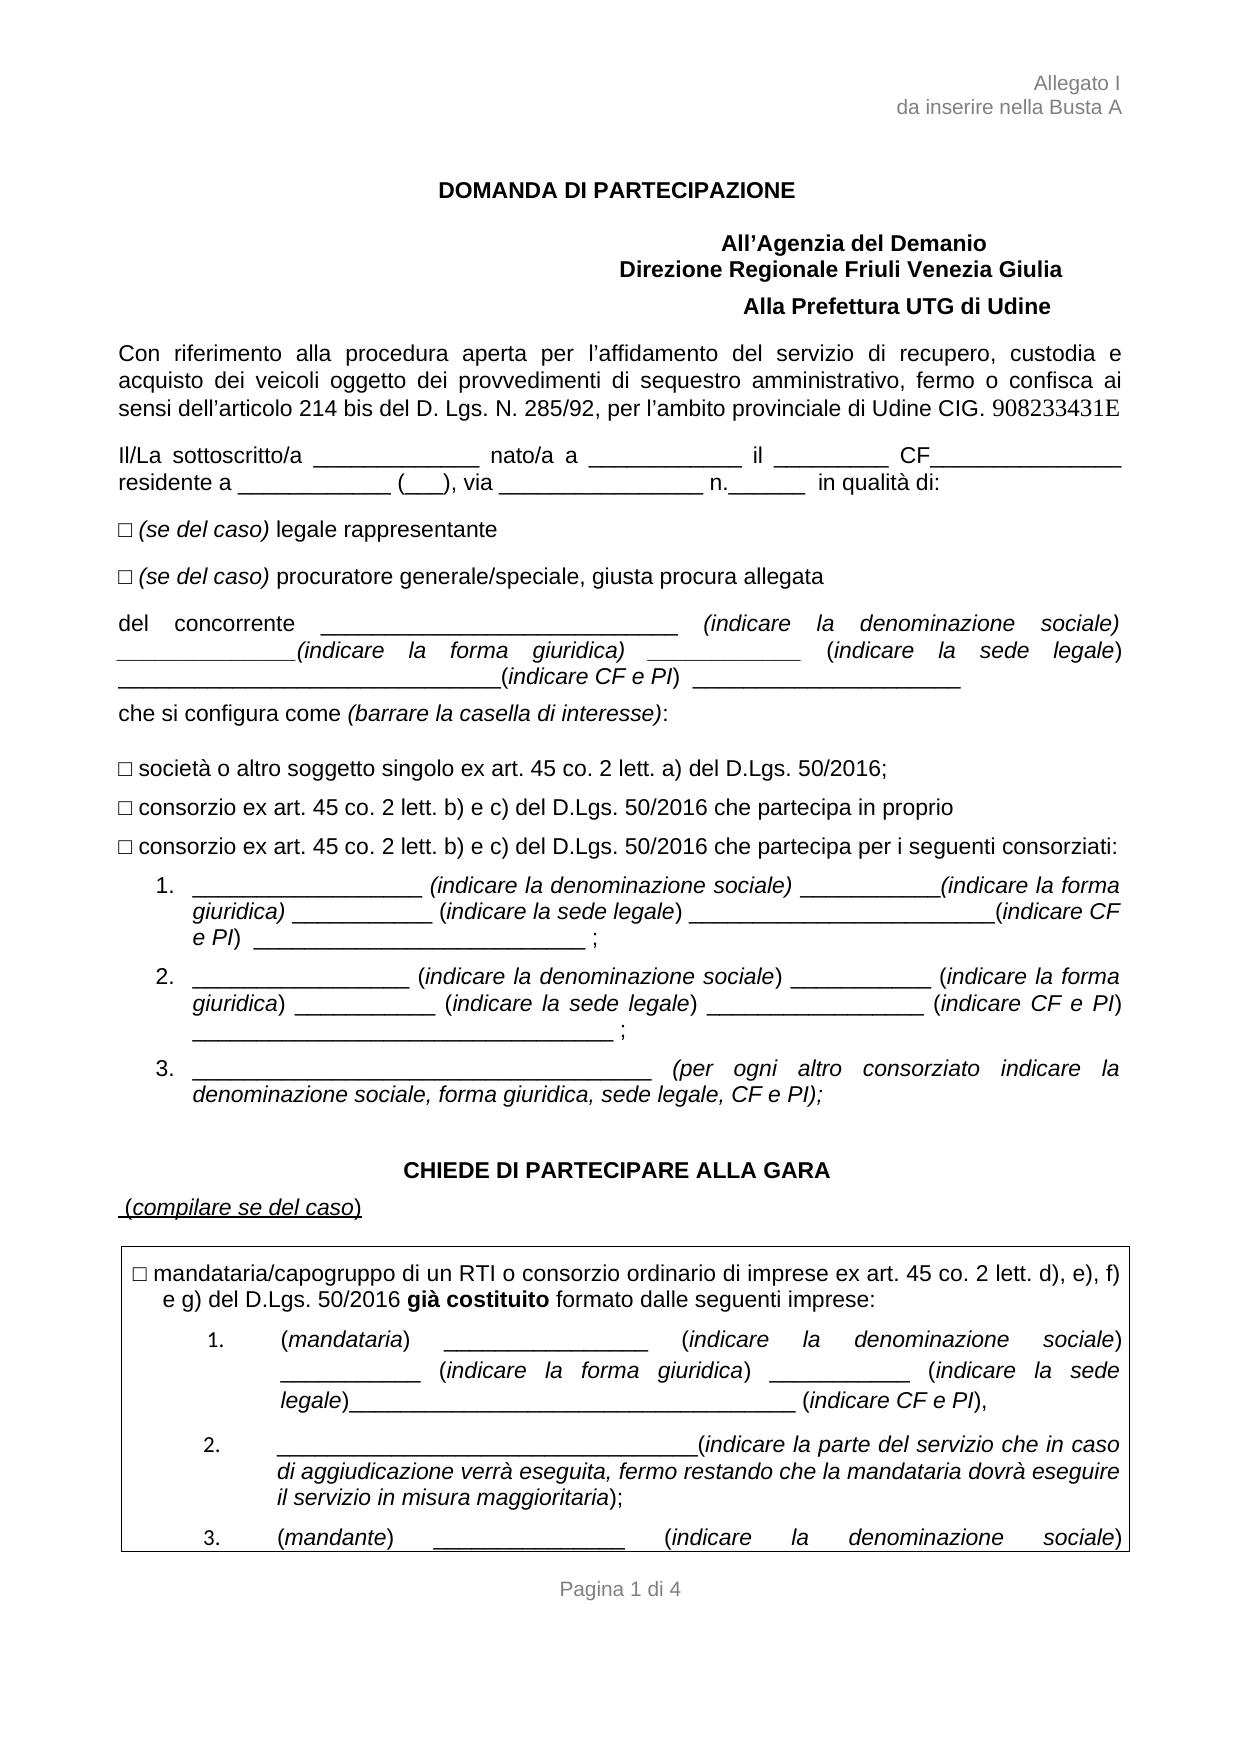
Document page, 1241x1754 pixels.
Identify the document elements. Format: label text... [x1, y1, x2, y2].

list _________________ (indicare la denominazione sociale) ___________ (indicare la forma giuridica) ___________ (indicare la sede legale) _________________ (indicare CF e PI) _________________________________ ; [155, 963, 1122, 1042]
text □ (se del caso) legale rappresentante [118, 516, 1122, 542]
text All’Agenzia del Demanio [634, 230, 1122, 256]
text DOMANDA DI PARTECIPAZIONE [118, 177, 1122, 203]
text □ società o altro soggetto singolo ex art. 45 co. 2 lett. a) del D.Lgs. 50/2016; [118, 755, 1122, 781]
text (compilare se del caso) [118, 1193, 1122, 1220]
text che si configura come (barrare la casella di interesse): [118, 700, 1122, 726]
text □ (se del caso) procuratore generale/speciale, giusta procura allegata [118, 563, 1122, 589]
table_header □ mandataria/capogruppo di un RTI o consorzio ordinario di imprese ex art. 45 co. 2 lett. d), e), f) e g) del D.Lgs. 50/2016 già costituito formato dalle seguenti imprese: (mandataria) ________________ (indicare la denominazione sociale) ___________ (indicare la forma giuridica) ___________ (indicare la sede legale)___________________________________ (indicare CF e PI), _________________________________(indicare la parte del servizio che in caso di aggiudicazione verrà eseguita, fermo restando che la mandataria dovrà eseguire il servizio in misura maggioritaria); (mandante) _______________ (indicare la denominazione sociale) [122, 1247, 1129, 1551]
text Il/La sottoscritto/a _____________ nato/a a ____________ il _________ CF_______________ residente a ____________ (___), via ________________ n.______ in qualità di: [118, 442, 1122, 495]
list ____________________________________ (per ogni altro consorziato indicare la denominazione sociale, forma giuridica, sede legale, CF e PI); [155, 1055, 1122, 1107]
text Con riferimento alla procedura aperta per l’affidamento del servizio di recupero, custodia e acquisto dei veicoli oggetto dei provvedimenti di sequestro amministrativo, fermo o confisca ai sensi dell’articolo 214 bis del D. Lgs. N. 285/92, per l’ambito provinciale di Udine CIG. 908233431E [118, 340, 1122, 422]
text Direzione Regionale Friuli Venezia Giulia [118, 256, 1122, 283]
list __________________ (indicare la denominazione sociale) ___________(indicare la forma giuridica) ___________ (indicare la sede legale) ________________________(indicare CF e PI) __________________________ ; [155, 872, 1122, 951]
text □ consorzio ex art. 45 co. 2 lett. b) e c) del D.Lgs. 50/2016 che partecipa per i seguenti consorziati: [118, 833, 1122, 859]
text □ consorzio ex art. 45 co. 2 lett. b) e c) del D.Lgs. 50/2016 che partecipa in proprio [118, 794, 1122, 820]
text del concorrente ____________________________ (indicare la denominazione sociale) ______________(indicare la forma giuridica) ____________ (indicare la sede legale) ______________________________(indicare CF e PI) _____________________ [118, 610, 1122, 689]
text Alla Prefettura UTG di Udine [118, 293, 1122, 319]
text CHIEDE DI PARTECIPARE ALLA GARA [118, 1157, 1122, 1183]
